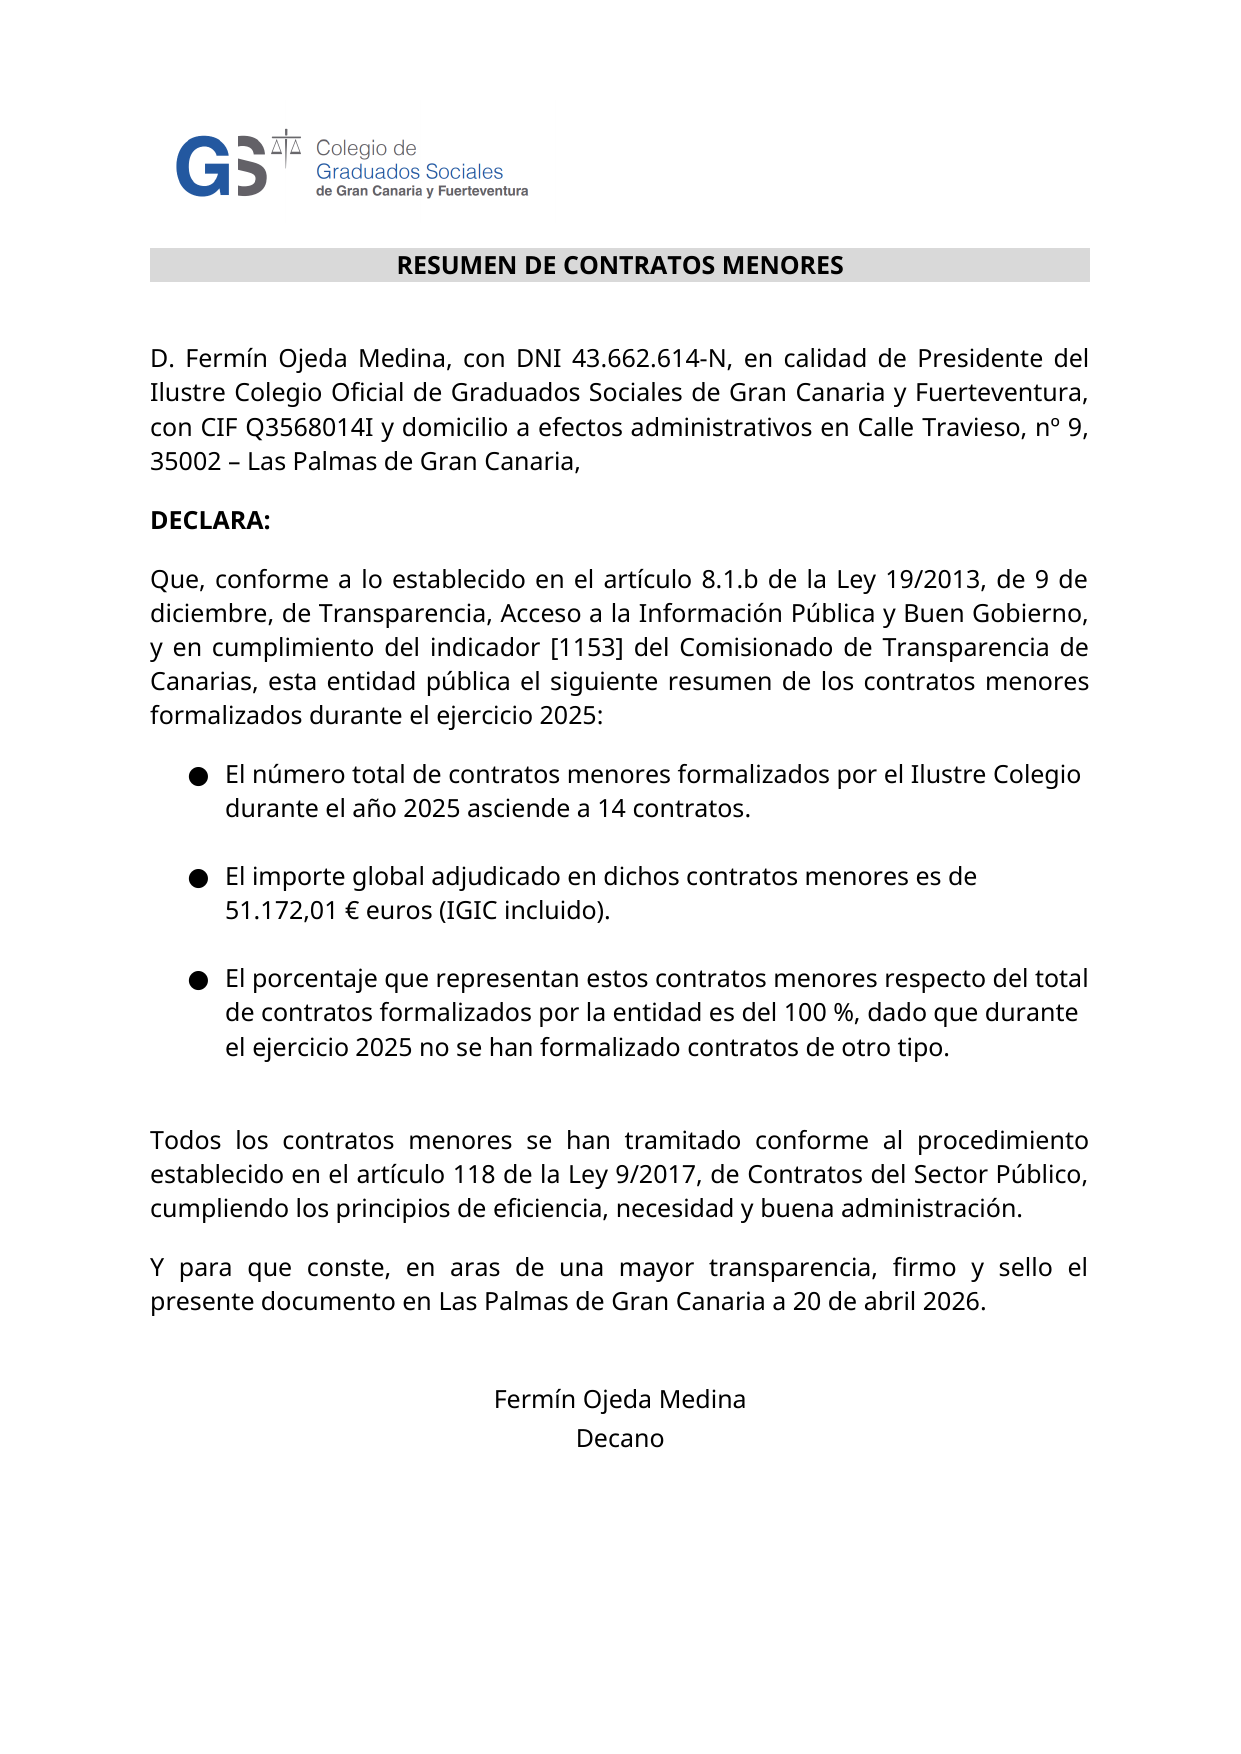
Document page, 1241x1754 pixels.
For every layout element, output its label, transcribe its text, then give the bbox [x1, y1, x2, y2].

text D. Fermín Ojeda Medina, con DNI 43.662.614-N, en calidad de Presidente del Ilustre Colegio Oficial de Graduados Sociales de Gran Canaria y Fuerteventura, con CIF Q3568014I y domicilio a efectos administrativos en Calle Travieso, nº 9, 35002 – Las Palmas de Gran Canaria, [150, 307, 1090, 477]
list El importe global adjudicado en dichos contratos menores es de 51.172,01 € euros (IGIC incluido). [187, 859, 1090, 961]
text DECLARA: [150, 502, 1090, 536]
text Fermín Ojeda Medina [150, 1382, 1090, 1416]
list El número total de contratos menores formalizados por el Ilustre Colegio durante el año 2025 asciende a 14 contratos. [187, 757, 1090, 859]
list El porcentaje que representan estos contratos menores respecto del total de contratos formalizados por la entidad es del 100 %, dado que durante el ejercicio 2025 no se han formalizado contratos de otro tipo. [187, 961, 1090, 1097]
text Decano [150, 1421, 1090, 1455]
text Y para que conste, en aras de una mayor transparencia, firmo y sello el presente documento en Las Palmas de Gran Canaria a 20 de abril 2026. [150, 1249, 1090, 1318]
text Todos los contratos menores se han tramitado conforme al procedimiento establecido en el artículo 118 de la Ley 9/2017, de Contratos del Sector Público, cumpliendo los principios de eficiencia, necesidad y buena administración. [150, 1122, 1090, 1224]
subtitle RESUMEN DE CONTRATOS MENORES [150, 248, 1090, 282]
text Que, conforme a lo establecido en el artículo 8.1.b de la Ley 19/2013, de 9 de diciembre, de Transparencia, Acceso a la Información Pública y Buen Gobierno, y en cumplimiento del indicador [1153] del Comisionado de Transparencia de Canarias, esta entidad pública el siguiente resumen de los contratos menores formalizados durante el ejercicio 2025: [150, 561, 1090, 732]
picture [150, 100, 556, 223]
